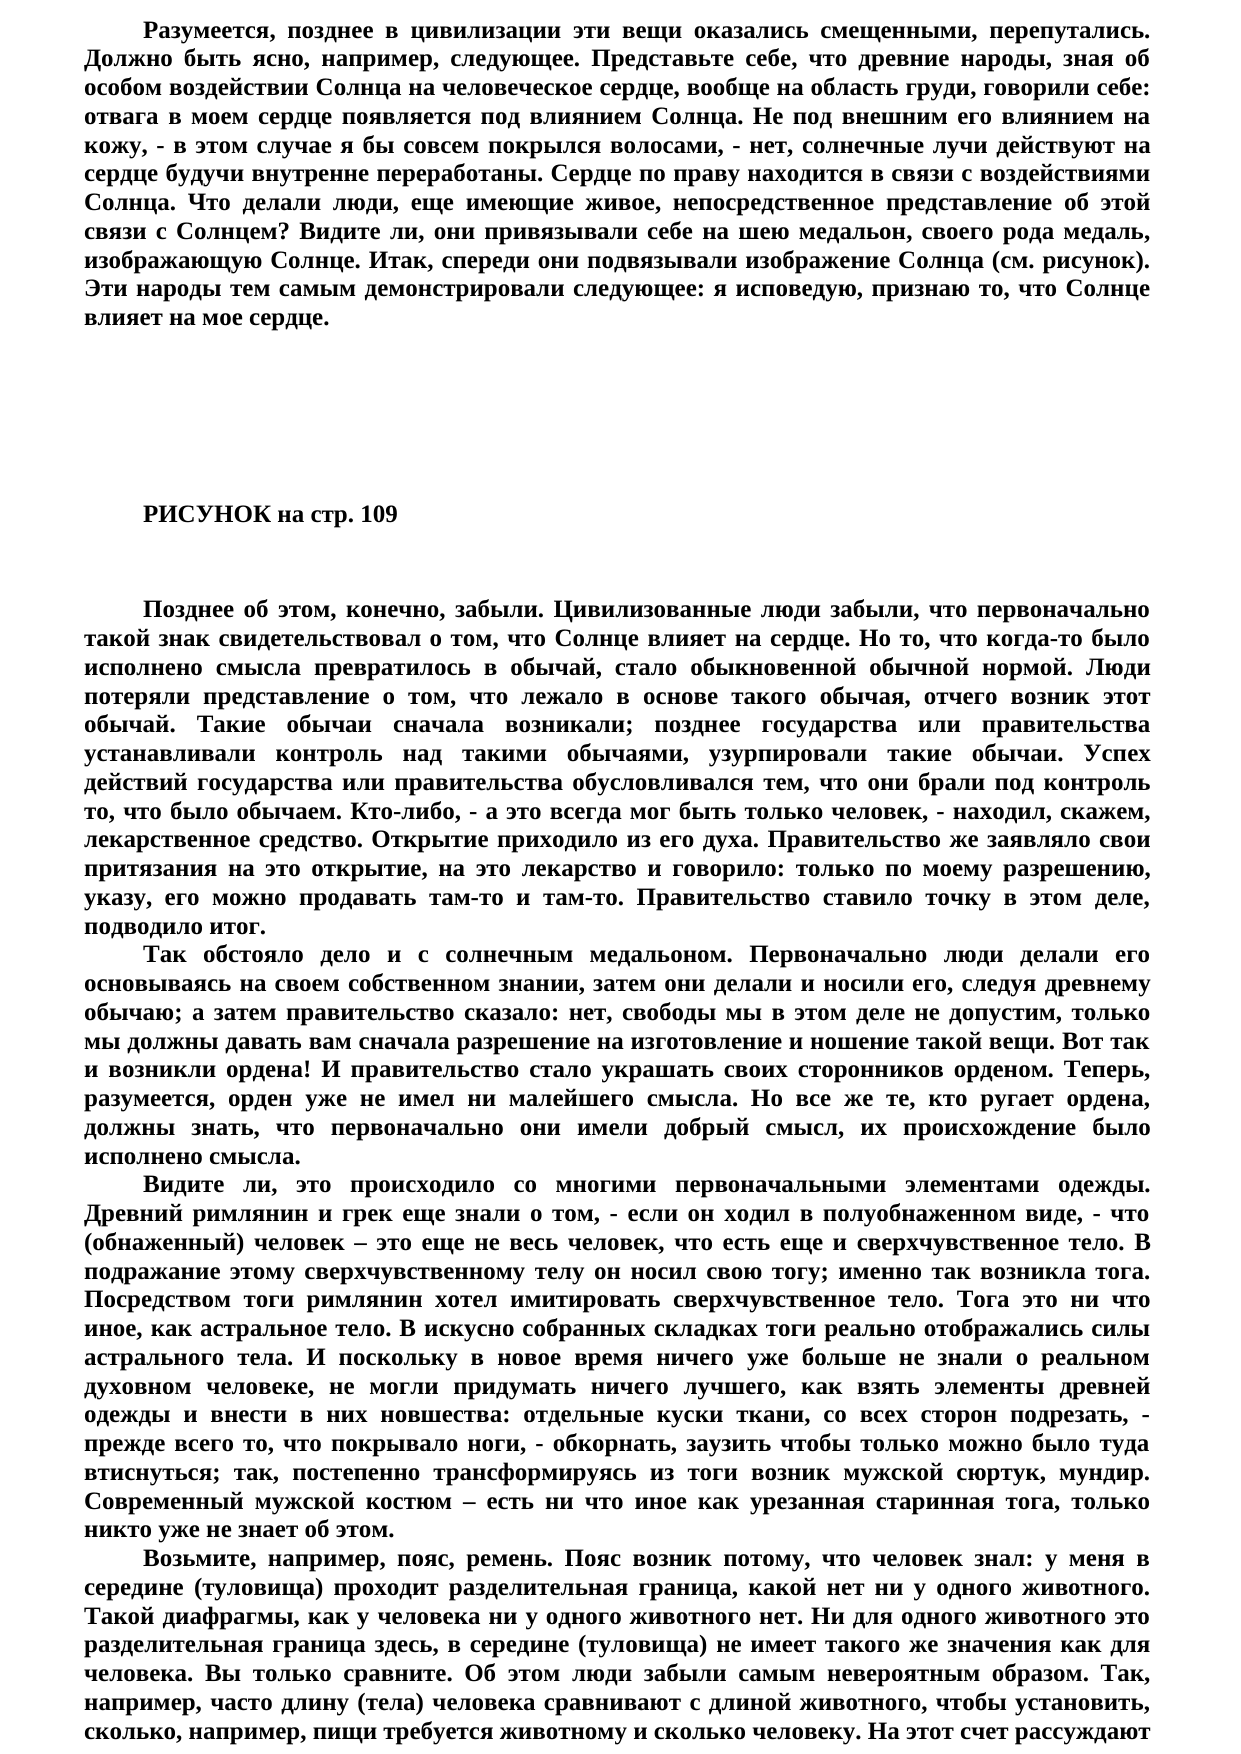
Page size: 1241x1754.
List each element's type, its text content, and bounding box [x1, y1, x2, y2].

text Позднее об этом, конечно, забыли. Цивилизованные люди забыли, что первоначально такой знак свидетельствовал о том, что Солнце влияет на сердце. Но то, что когда-то было исполнено смысла превратилось в обычай, стало обыкновенной обычной нормой. Люди потеряли представление о том, что лежало в основе такого обычая, отчего возник этот обычай. Такие обычаи сначала возникали; позднее государства или правительства устанавливали контроль над такими обычаями, узурпировали такие обычаи. Успех действий государства или правительства обусловливался тем, что они брали под контроль то, что было обычаем. Кто-либо, - а это всегда мог быть только человек, - находил, скажем, лекарственное средство. Открытие приходило из его духа. Правительство же заявляло свои притязания на это открытие, на это лекарство и говорило: только по моему разрешению, указу, его можно продавать там-то и там-то. Правительство ставило точку в этом деле, подводило итог. [84, 594, 1152, 939]
text Так обстояло дело и с солнечным медальоном. Первоначально люди делали его основываясь на своем собственном знании, затем они делали и носили его, следуя древнему обычаю; а затем правительство сказало: нет, свободы мы в этом деле не допустим, только мы должны давать вам сначала разрешение на изготовление и ношение такой вещи. Вот так и возникли ордена! И правительство стало украшать своих сторонников орденом. Теперь, разумеется, орден уже не имел ни малейшего смысла. Но все же те, кто ругает ордена, должны знать, что первоначально они имели добрый смысл, их происхождение было исполнено смысла. [84, 939, 1152, 1169]
text РИСУНОК на стр. 109 [84, 499, 1152, 527]
text Разумеется, позднее в цивилизации эти вещи оказались смещенными, перепутались. Должно быть ясно, например, следующее. Представьте себе, что древние народы, зная об особом воздействии Солнца на человеческое сердце, вообще на область груди, говорили себе: отвага в моем сердце появляется под влиянием Солнца. Не под внешним его влиянием на кожу, - в этом случае я бы совсем покрылся волосами, - нет, солнечные лучи действуют на сердце будучи внутренне переработаны. Сердце по праву находится в связи с воздействиями Солнца. Что делали люди, еще имеющие живое, непосредственное представление об этой связи с Солнцем? Видите ли, они привязывали себе на шею медальон, своего рода медаль, изображающую Солнце. Итак, спереди они подвязывали изображение Солнца (см. рисунок). Эти народы тем самым демонстрировали следующее: я исповедую, признаю то, что Солнце влияет на мое сердце. [84, 15, 1152, 331]
text Видите ли, это происходило со многими первоначальными элементами одежды. Древний римлянин и грек еще знали о том, - если он ходил в полуобнаженном виде, - что (обнаженный) человек – это еще не весь человек, что есть еще и сверхчувственное тело. В подражание этому сверхчувственному телу он носил свою тогу; именно так возникла тога. Посредством тоги римлянин хотел имитировать сверхчувственное тело. Тога это ни что иное, как астральное тело. В искусно собранных складках тоги реально отображались силы астрального тела. И поскольку в новое время ничего уже больше не знали о реальном духовном человеке, не могли придумать ничего лучшего, как взять элементы древней одежды и внести в них новшества: отдельные куски ткани, со всех сторон подрезать, - прежде всего то, что покрывало ноги, - обкорнать, заузить чтобы только можно было туда втиснуться; так, постепенно трансформируясь из тоги возник мужской сюртук, мундир. Современный мужской костюм – есть ни что иное как урезанная старинная тога, только никто уже не знает об этом. [84, 1169, 1152, 1543]
text Возьмите, например, пояс, ремень. Пояс возник потому, что человек знал: у меня в середине (туловища) проходит разделительная граница, какой нет ни у одного животного. Такой диафрагмы, как у человека ни у одного животного нет. Ни для одного животного это разделительная граница здесь, в середине (туловища) не имеет такого же значения как для человека. Вы только сравните. Об этом люди забыли самым невероятным образом. Так, например, часто длину (тела) человека сравнивают с длиной животного, чтобы установить, сколько, например, пищи требуется животному и сколько человеку. На этот счет рассуждают [84, 1543, 1152, 1744]
